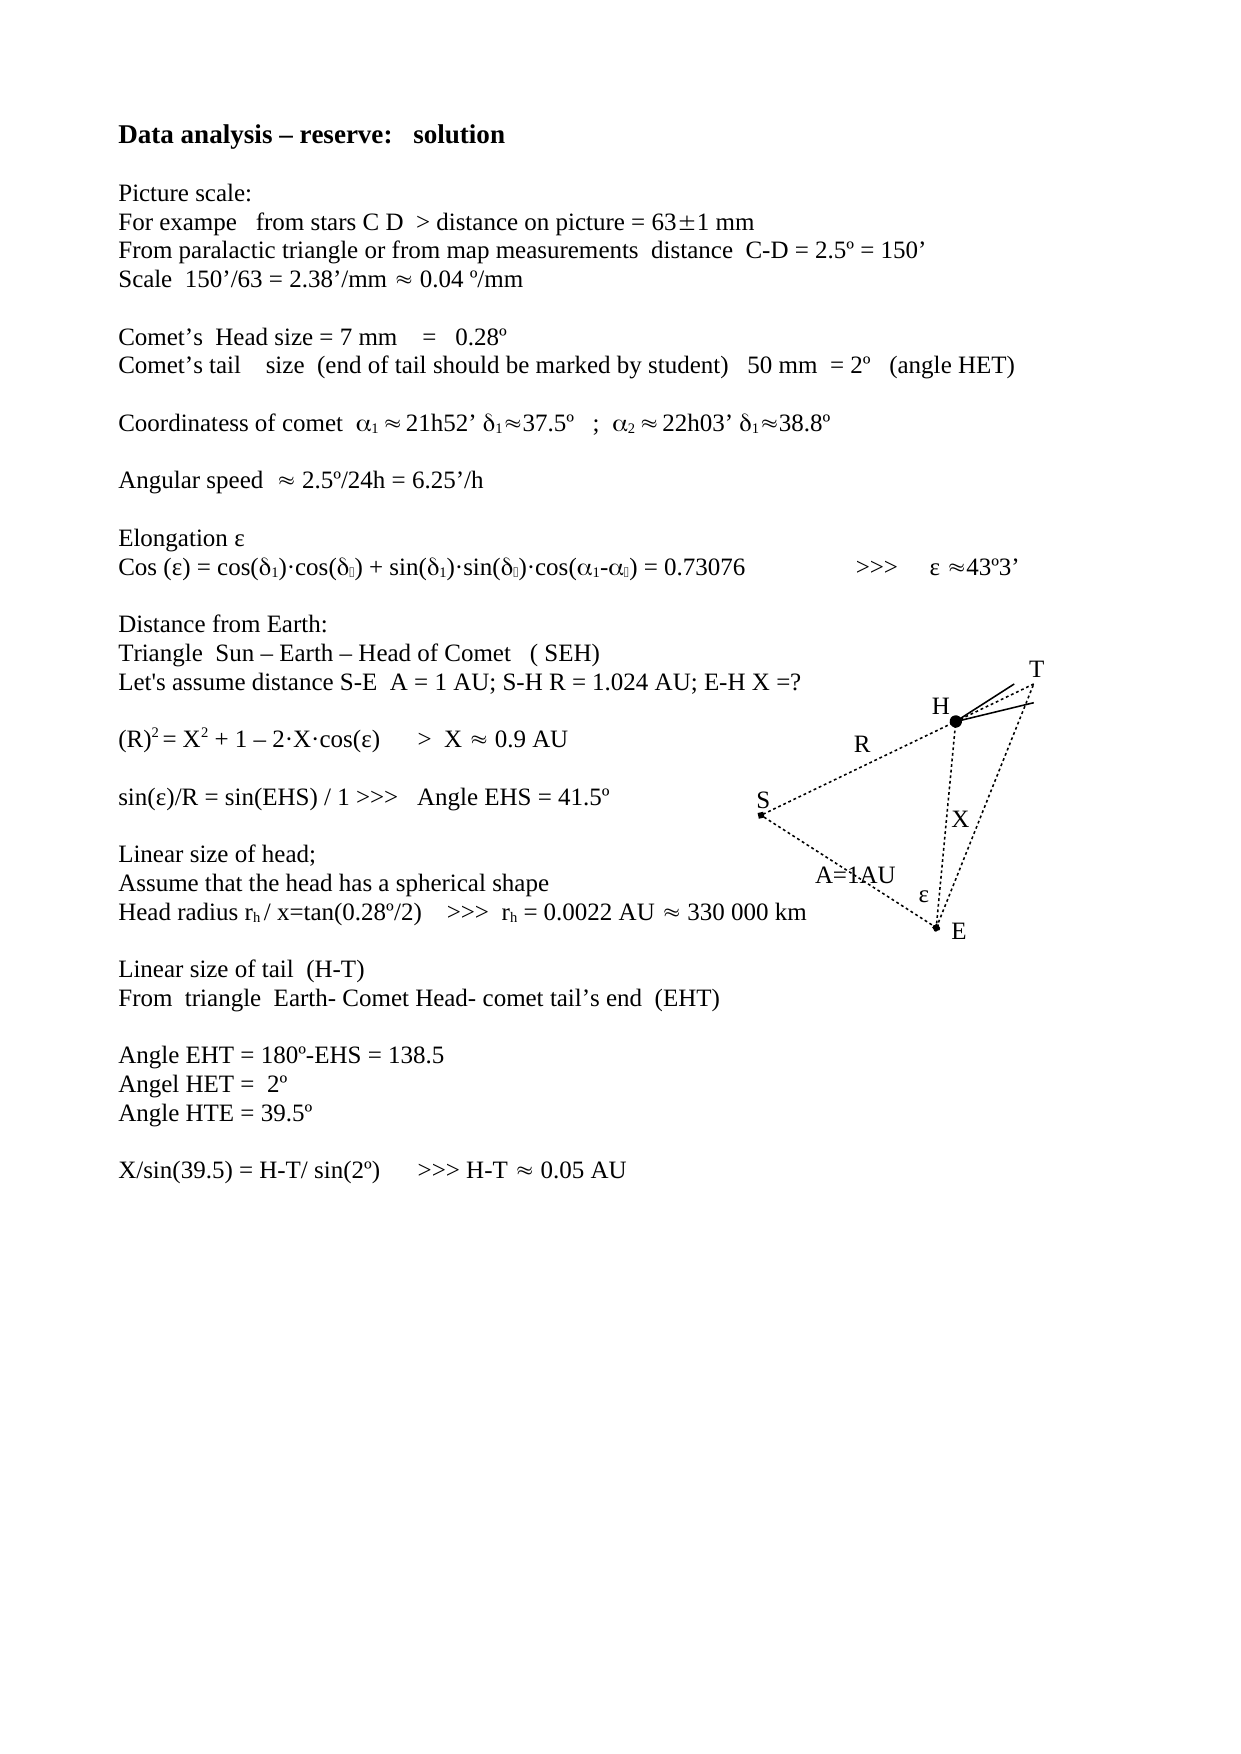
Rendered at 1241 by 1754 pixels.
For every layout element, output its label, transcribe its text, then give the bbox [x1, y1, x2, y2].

text Comet’s tail size (end of tail should be marked by student) 50 mm = 2º (angle HET) [118, 351, 1122, 379]
text Linear size of head; [118, 839, 1122, 868]
text Head radius rh / x=tan(0.28º/2) >>> rh = 0.0022 AU  330 000 km [118, 897, 1122, 926]
text Elongation ε [118, 523, 1122, 552]
text Let's assume distance S-E A = 1 AU; S-H R = 1.024 AU; E-H X =? [118, 667, 1122, 696]
text Scale 150’/63 = 2.38’/mm  0.04 º/mm [118, 264, 1122, 293]
text X/sin(39.5) = H-T/ sin(2º) >>> H-T  0.05 AU [118, 1156, 1122, 1184]
text Angle EHT = 180º-EHS = 138.5 [118, 1041, 1122, 1069]
text sin(ε)/R = sin(EHS) / 1 >>> Angle EHS = 41.5º [118, 782, 1122, 811]
text Picture scale: [118, 178, 1122, 207]
text Assume that the head has a spherical shape [118, 868, 1122, 897]
text Distance from Earth: [118, 609, 1122, 638]
text Coordinatess of comet 1  21h52’ 137.5º ; 2  22h03’ 138.8º [118, 408, 1122, 437]
text From triangle Earth- Comet Head- comet tail’s end (EHT) [118, 983, 1122, 1012]
text Cos (ε) = cos(1)·cos() + sin(1)·sin()·cos(1-) = 0.73076 >>> ε 43º3’ [118, 552, 1122, 581]
text Comet’s Head size = 7 mm = 0.28º [118, 322, 1122, 351]
text Angular speed  2.5º/24h = 6.25’/h [118, 466, 1122, 494]
text Angel HET = 2º [118, 1069, 1122, 1098]
text Data analysis – reserve: solution [118, 118, 1122, 149]
text From paralactic triangle or from map measurements distance C-D = 2.5º = 150’ [118, 236, 1122, 264]
text Triangle Sun – Earth – Head of Comet ( SEH) [118, 638, 1122, 667]
text For exampe from stars C D > distance on picture = 631 mm [118, 207, 1122, 236]
text Angle HTE = 39.5º [118, 1098, 1122, 1127]
text (R)2 = X2 + 1 – 2·X·cos(ε) > X  0.9 AU [118, 724, 1122, 753]
text Linear size of tail (H-T) [118, 954, 1122, 983]
